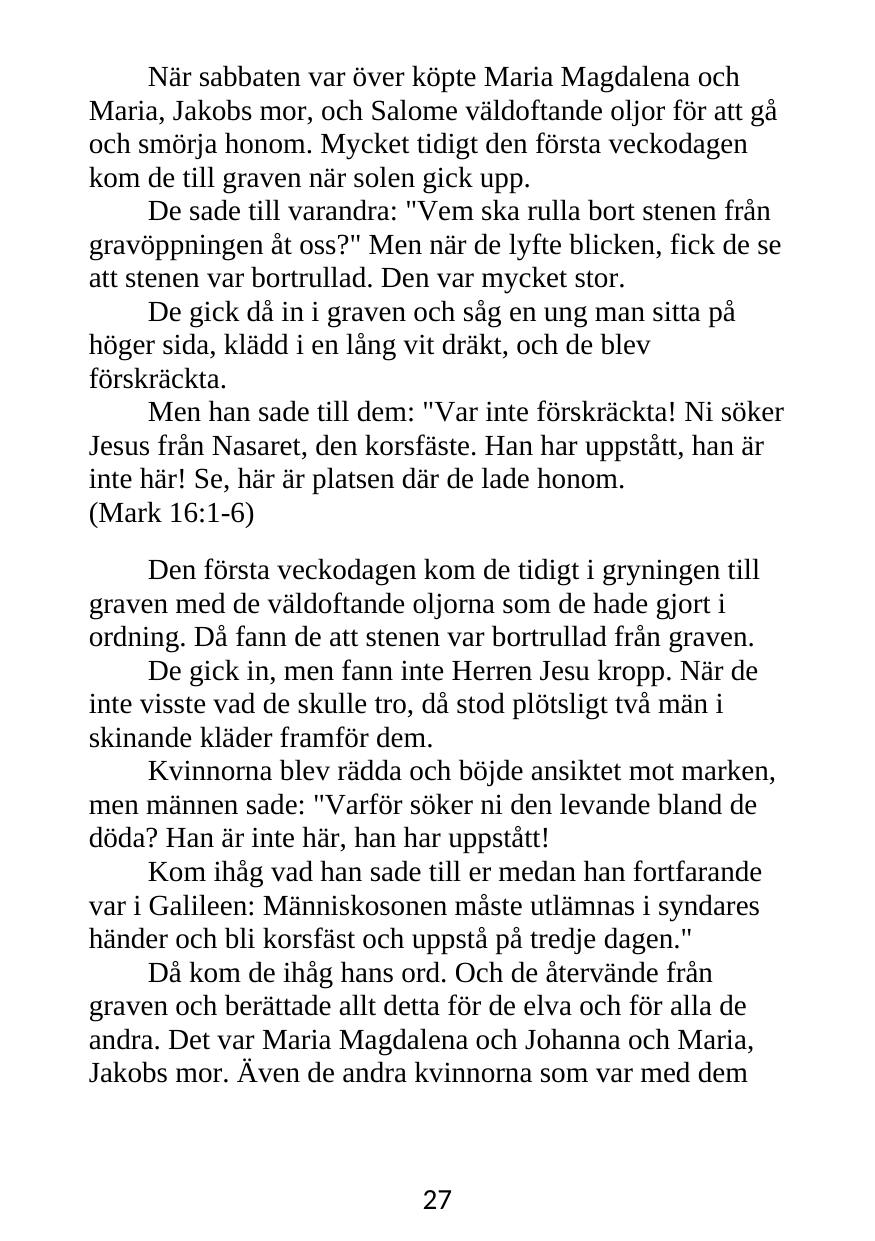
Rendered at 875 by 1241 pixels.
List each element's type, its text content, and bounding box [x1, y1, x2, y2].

text ‭När sabbaten var över köpte Maria Magdalena och Maria, Jakobs mor, och Salome väldoftande oljor för att gå och smörja honom. ‭Mycket tidigt den första veckodagen kom de till graven när solen gick upp. [88, 59, 786, 193]
text ‭Då kom de ihåg hans ord. ‭Och de återvände från graven och berättade allt detta för de elva och för alla de andra. ‭Det var Maria Magdalena och Johanna och Maria, Jakobs mor. Även de andra kvinnorna som var med dem [88, 955, 786, 1089]
text De gick in, men fann inte Herren Jesu kropp. ‭När de inte visste vad de skulle tro, då stod plötsligt två män i skinande kläder framför dem. [88, 653, 786, 753]
text ‭Men han sade till dem: "Var inte förskräckta! Ni söker Jesus från Nasaret, den korsfäste. Han har uppstått, han är inte här! Se, här är platsen där de lade honom. (Mark 16:1-6) [88, 394, 786, 529]
text ‭De sade till varandra: "Vem ska rulla bort stenen från gravöppningen åt oss?" ‭Men när de lyfte blicken, fick de se att stenen var bortrullad. Den var mycket stor. [88, 193, 786, 294]
text ‭Kvinnorna blev rädda och böjde ansiktet mot marken, men männen sade: "Varför söker ni den levande bland de döda? ‭Han är inte här, han har uppstått! [88, 753, 786, 854]
text ‭De gick då in i graven och såg en ung man sitta på höger sida, klädd i en lång vit dräkt, och de blev förskräckta. [88, 294, 786, 394]
text Kom ihåg vad han sade till er medan han fortfarande var i Galileen: ‭Människosonen måste utlämnas i syndares händer och bli korsfäst och uppstå på tredje dagen." [88, 854, 786, 955]
text ‭Den första veckodagen kom de tidigt i gryningen till graven med de väldoftande oljorna som de hade gjort i ordning. ‭Då fann de att stenen var bortrullad från graven. ‭ [88, 552, 786, 653]
